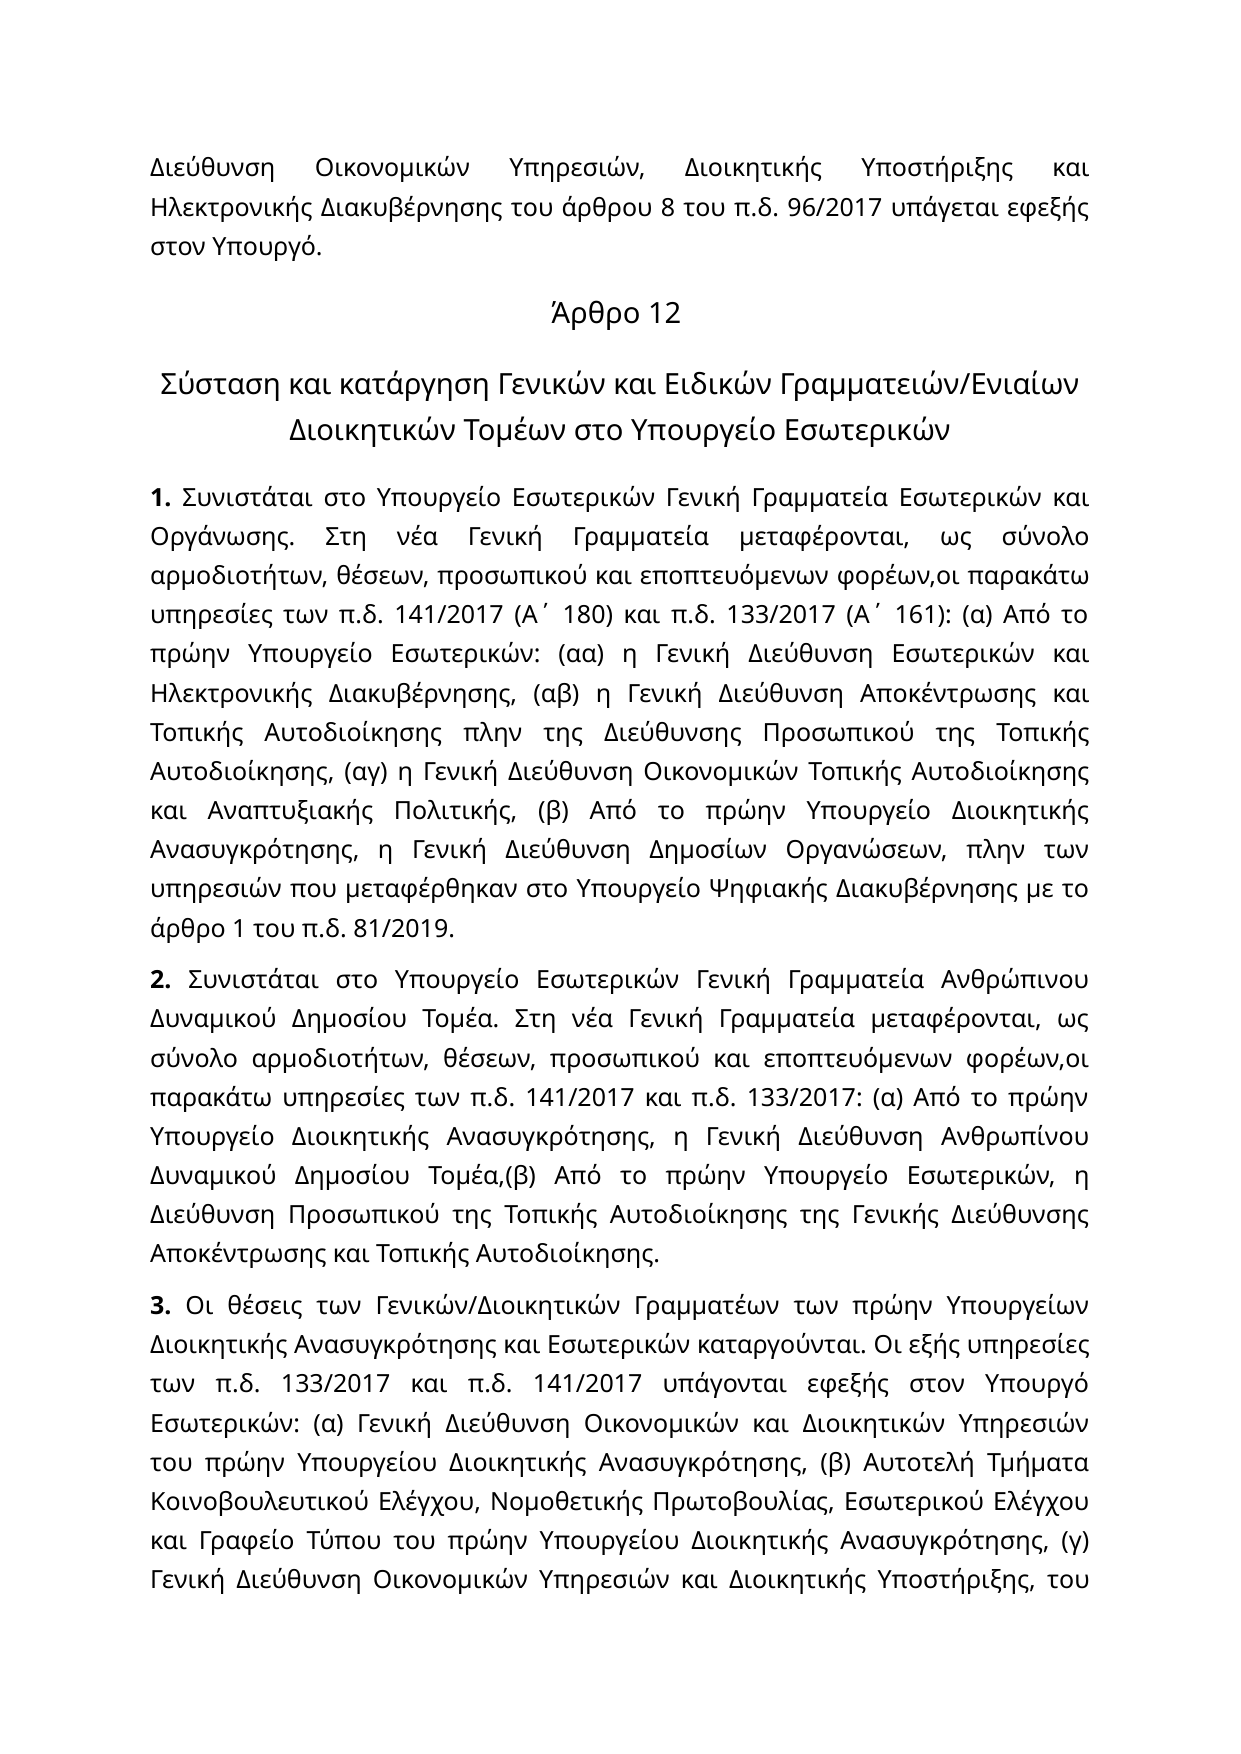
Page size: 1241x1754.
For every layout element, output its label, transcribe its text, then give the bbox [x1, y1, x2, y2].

text Διεύθυνση Οικονομικών Υπηρεσιών, Διοικητικής Υποστήριξης και Ηλεκτρονικής Διακυβέρνησης του άρθρου 8 του π.δ. 96/2017 υπάγεται εφεξής στον Υπουργό. [150, 150, 1090, 262]
text 1. Συνιστάται στο Υπουργείο Εσωτερικών Γενική Γραμματεία Εσωτερικών και Οργάνωσης. Στη νέα Γενική Γραμματεία μεταφέρονται, ως σύνολο αρμοδιοτήτων, θέσεων, προσωπικού και εποπτευόμενων φορέων,οι παρακάτω υπηρεσίες των π.δ. 141/2017 (Α΄ 180) και π.δ. 133/2017 (Α΄ 161): (α) Από το πρώην Υπουργείο Εσωτερικών: (αα) η Γενική Διεύθυνση Εσωτερικών και Ηλεκτρονικής Διακυβέρνησης, (αβ) η Γενική Διεύθυνση Αποκέντρωσης και Τοπικής Αυτοδιοίκησης πλην της Διεύθυνσης Προσωπικού της Τοπικής Αυτοδιοίκησης, (αγ) η Γενική Διεύθυνση Οικονομικών Τοπικής Αυτοδιοίκησης και Αναπτυξιακής Πολιτικής, (β) Από το πρώην Υπουργείο Διοικητικής Ανασυγκρότησης, η Γενική Διεύθυνση Δημοσίων Οργανώσεων, πλην των υπηρεσιών που μεταφέρθηκαν στο Υπουργείο Ψηφιακής Διακυβέρνησης με το άρθρο 1 του π.δ. 81/2019. [150, 479, 1090, 944]
subtitle Άρθρο 12 [150, 292, 1090, 332]
text 3. Οι θέσεις των Γενικών/Διοικητικών Γραμματέων των πρώην Υπουργείων Διοικητικής Ανασυγκρότησης και Εσωτερικών καταργούνται. Οι εξής υπηρεσίες των π.δ. 133/2017 και π.δ. 141/2017 υπάγονται εφεξής στον Υπουργό Εσωτερικών: (α) Γενική Διεύθυνση Οικονομικών και Διοικητικών Υπηρεσιών του πρώην Υπουργείου Διοικητικής Ανασυγκρότησης, (β) Αυτοτελή Τμήματα Κοινοβουλευτικού Ελέγχου, Νομοθετικής Πρωτοβουλίας, Εσωτερικού Ελέγχου και Γραφείο Τύπου του πρώην Υπουργείου Διοικητικής Ανασυγκρότησης, (γ) Γενική Διεύθυνση Οικονομικών Υπηρεσιών και Διοικητικής Υποστήριξης, του [150, 1288, 1090, 1596]
subtitle Σύσταση και κατάργηση Γενικών και Ειδικών Γραμματειών/Ενιαίων Διοικητικών Τομέων στο Υπουργείο Εσωτερικών [150, 363, 1090, 448]
text 2. Συνιστάται στο Υπουργείο Εσωτερικών Γενική Γραμματεία Ανθρώπινου Δυναμικού Δημοσίου Τομέα. Στη νέα Γενική Γραμματεία μεταφέρονται, ως σύνολο αρμοδιοτήτων, θέσεων, προσωπικού και εποπτευόμενων φορέων,οι παρακάτω υπηρεσίες των π.δ. 141/2017 και π.δ. 133/2017: (α) Από το πρώην Υπουργείο Διοικητικής Ανασυγκρότησης, η Γενική Διεύθυνση Ανθρωπίνου Δυναμικού Δημοσίου Τομέα,(β) Από το πρώην Υπουργείο Εσωτερικών, η Διεύθυνση Προσωπικού της Τοπικής Αυτοδιοίκησης της Γενικής Διεύθυνσης Αποκέντρωσης και Τοπικής Αυτοδιοίκησης. [150, 962, 1090, 1270]
